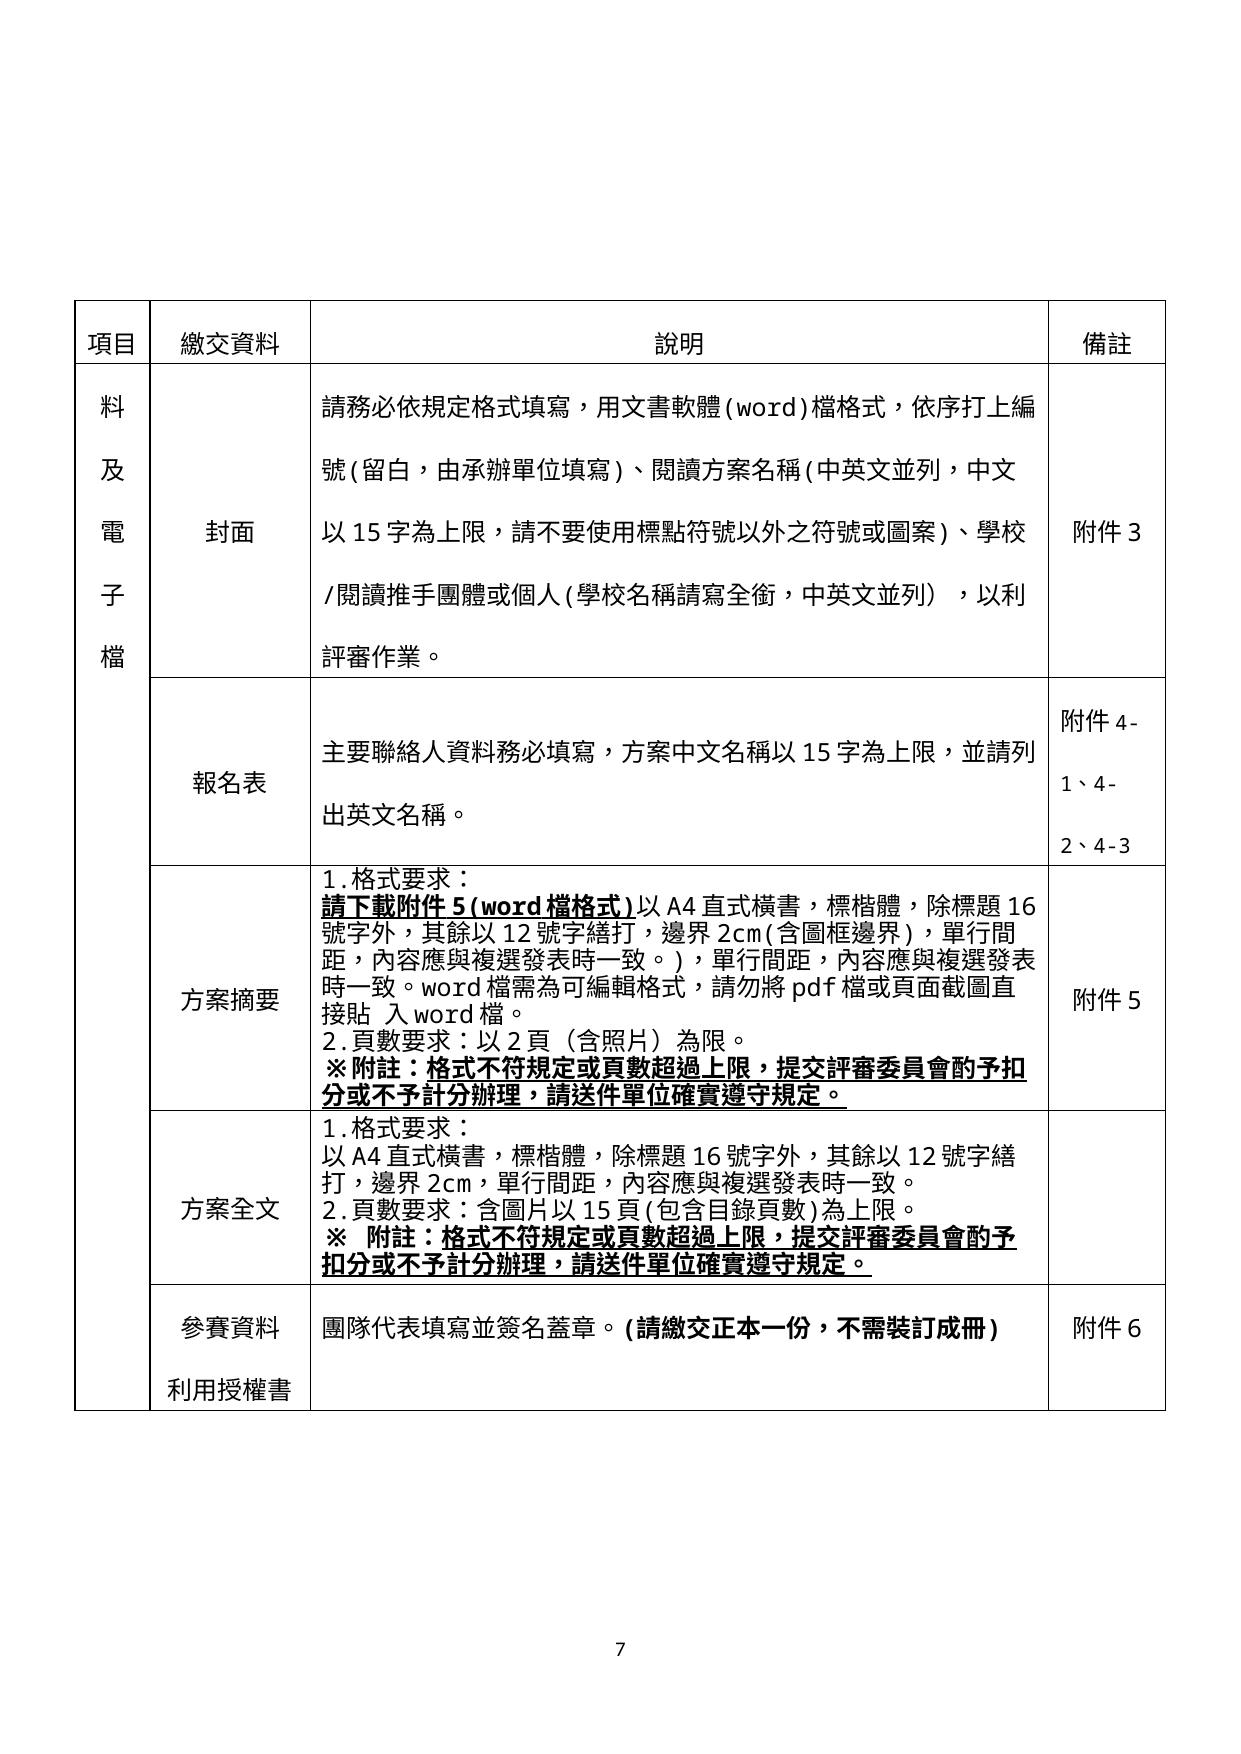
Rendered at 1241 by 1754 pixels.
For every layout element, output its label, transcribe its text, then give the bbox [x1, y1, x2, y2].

table_cell 封面 [151, 364, 310, 677]
table_cell 附件4-1、4-2、4-3 [1049, 678, 1165, 865]
table_cell [1049, 1111, 1165, 1284]
table_cell 主要聯絡人資料務必填寫，方案中文名稱以15字為上限，並請列出英文名稱。 [311, 678, 1048, 865]
table_header 備註 [1049, 301, 1165, 363]
table_cell 1.格式要求： 以A4直式橫書，標楷體，除標題16號字外，其餘以12號字繕打，邊界2cm，單行間距，內容應與複選發表時一致。 2.頁數要求：含圖片以15頁(包含目錄頁數)為上限。 ※ 附註：格式不符規定或頁數超過上限，提交評審委員會酌予扣分或不予計分辦理，請送件單位確實遵守規定。 [311, 1111, 1048, 1284]
table_cell 附件6 [1049, 1285, 1165, 1410]
table_header 繳交資料 [151, 301, 310, 363]
table_cell 方案摘要 [151, 866, 310, 1110]
table_cell 報名表 [151, 678, 310, 865]
table_cell 方案全文 [151, 1111, 310, 1284]
table_cell 請務必依規定格式填寫，用文書軟體(word)檔格式，依序打上編號(留白，由承辦單位填寫)、閱讀方案名稱(中英文並列，中文以15字為上限，請不要使用標點符號以外之符號或圖案)、學校/閱讀推手團體或個人(學校名稱請寫全銜，中英文並列），以利評審作業。 [311, 364, 1048, 677]
table_cell 團隊代表填寫並簽名蓋章。(請繳交正本一份，不需裝訂成冊) [311, 1285, 1048, 1410]
table_cell 料 及 電 子 檔 [76, 364, 149, 1410]
table_header 說明 [311, 301, 1048, 363]
table_header 項目 [76, 301, 149, 363]
table_cell 1.格式要求： 請下載附件5(word檔格式)以A4直式橫書，標楷體，除標題16號字外，其餘以12號字繕打，邊界2cm(含圖框邊界)，單行間距，內容應與複選發表時一致。)，單行間距，內容應與複選發表時一致。word檔需為可編輯格式，請勿將pdf檔或頁面截圖直接貼 入word檔。 2.頁數要求：以2頁（含照片）為限。 ※附註：格式不符規定或頁數超過上限，提交評審委員會酌予扣分或不予計分辦理，請送件單位確實遵守規定。 [311, 866, 1048, 1110]
table_cell 附件3 [1049, 364, 1165, 677]
table_cell 附件5 [1049, 866, 1165, 1110]
table_cell 參賽資料 利用授權書 [151, 1285, 310, 1410]
